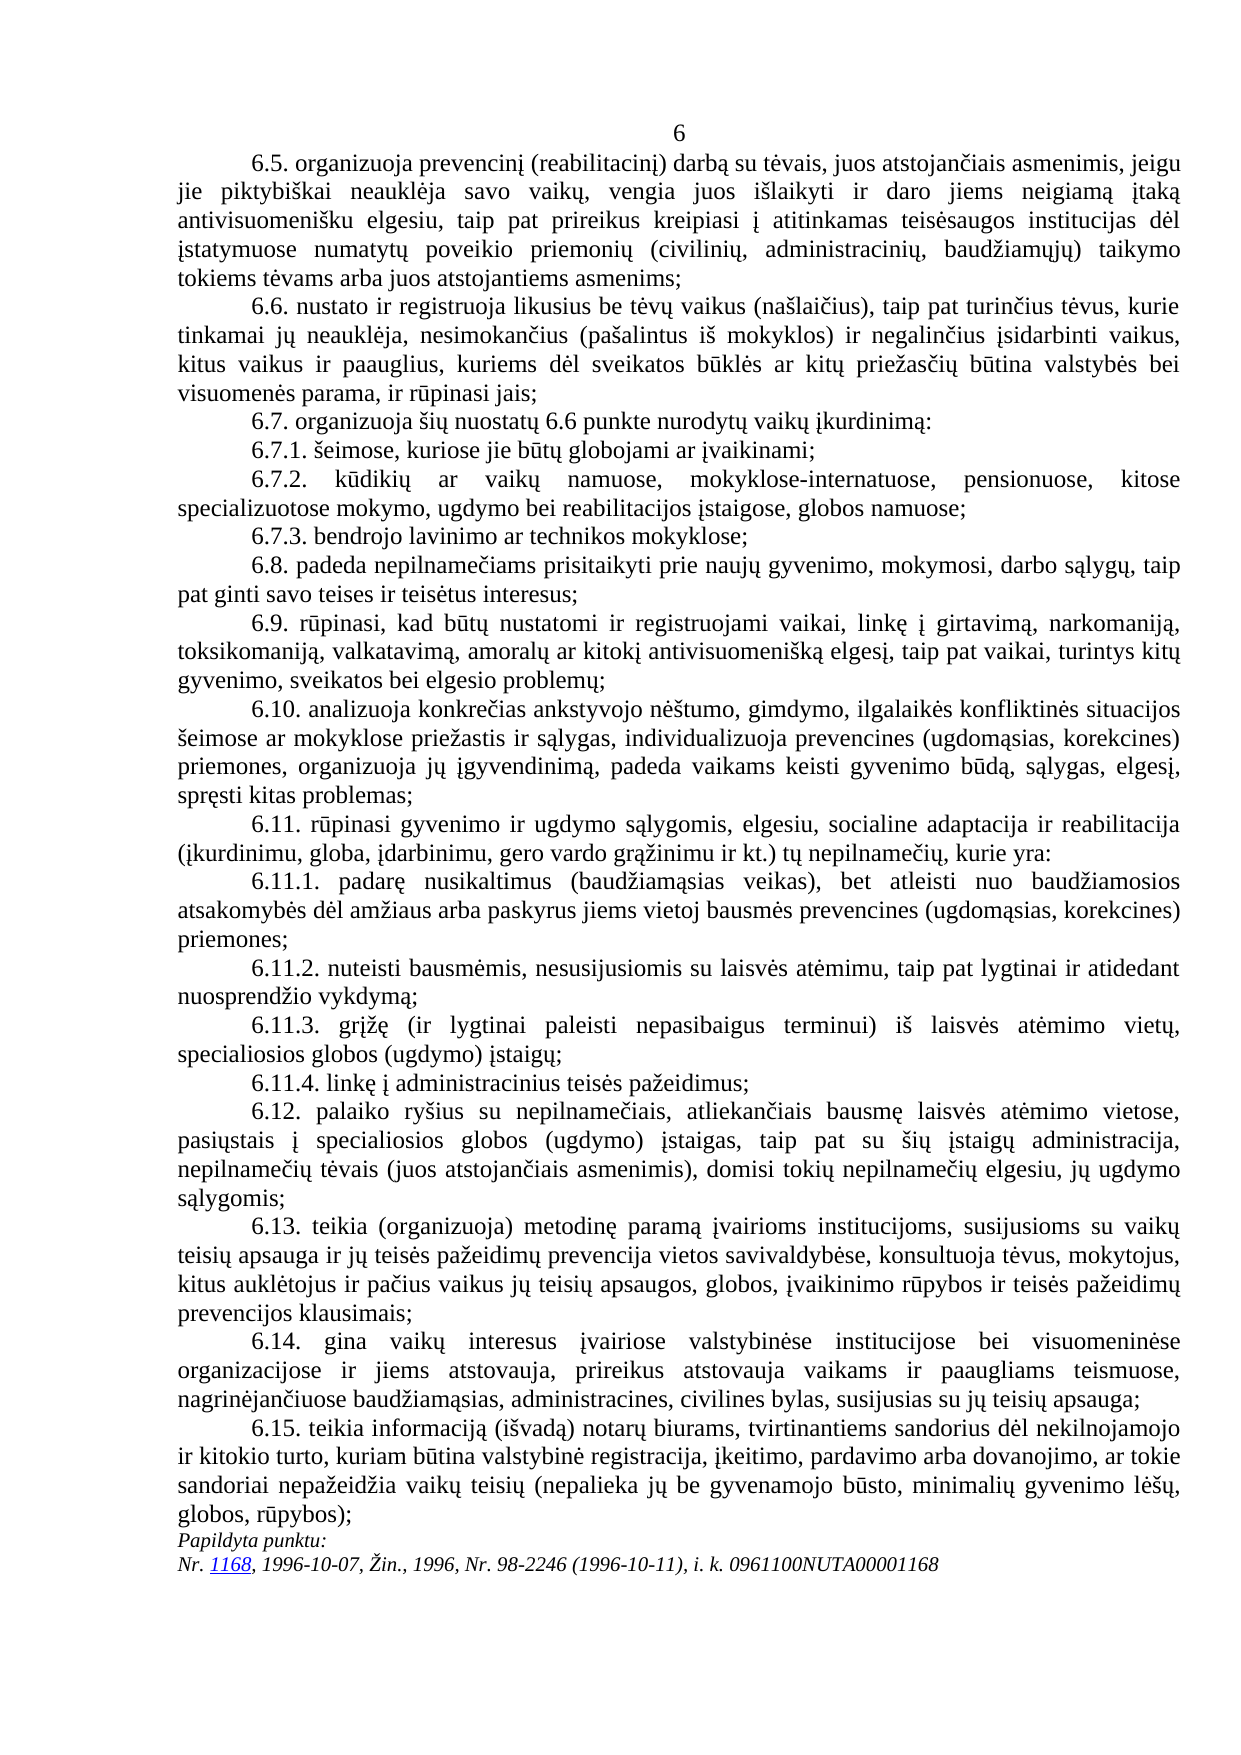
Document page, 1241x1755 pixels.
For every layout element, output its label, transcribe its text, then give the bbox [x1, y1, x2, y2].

text 6.14. gina vaikų interesus įvairiose valstybinėse institucijose bei visuomeninėse organizacijose ir jiems atstovauja, prireikus atstovauja vaikams ir paaugliams teismuose, nagrinėjančiuose baudžiamąsias, administracines, civilines bylas, susijusias su jų teisių apsauga; [177, 1326, 1181, 1413]
text 6.13. teikia (organizuoja) metodinę paramą įvairioms institucijoms, susijusioms su vaikų teisių apsauga ir jų teisės pažeidimų prevencija vietos savivaldybėse, konsultuoja tėvus, mokytojus, kitus auklėtojus ir pačius vaikus jų teisių apsaugos, globos, įvaikinimo rūpybos ir teisės pažeidimų prevencijos klausimais; [177, 1211, 1181, 1326]
text 6.7. organizuoja šių nuostatų 6.6 punkte nurodytų vaikų įkurdinimą: [177, 406, 1181, 435]
text 6.11.2. nuteisti bausmėmis, nesusijusiomis su laisvės atėmimu, taip pat lygtinai ir atidedant nuosprendžio vykdymą; [177, 953, 1181, 1010]
text 6.12. palaiko ryšius su nepilnamečiais, atliekančiais bausmę laisvės atėmimo vietose, pasiųstais į specialiosios globos (ugdymo) įstaigas, taip pat su šių įstaigų administracija, nepilnamečių tėvais (juos atstojančiais asmenimis), domisi tokių nepilnamečių elgesiu, jų ugdymo sąlygomis; [177, 1096, 1181, 1211]
text 6.9. rūpinasi, kad būtų nustatomi ir registruojami vaikai, linkę į girtavimą, narkomaniją, toksikomaniją, valkatavimą, amoralų ar kitokį antivisuomenišką elgesį, taip pat vaikai, turintys kitų gyvenimo, sveikatos bei elgesio problemų; [177, 608, 1181, 694]
text Nr. 1168, 1996-10-07, Žin., 1996, Nr. 98-2246 (1996-10-11), i. k. 0961100NUTA00001168 [177, 1552, 1181, 1576]
text 6.10. analizuoja konkrečias ankstyvojo nėštumo, gimdymo, ilgalaikės konfliktinės situacijos šeimose ar mokyklose priežastis ir sąlygas, individualizuoja prevencines (ugdomąsias, korekcines) priemones, organizuoja jų įgyvendinimą, padeda vaikams keisti gyvenimo būdą, sąlygas, elgesį, spręsti kitas problemas; [177, 694, 1181, 809]
text 6.11.4. linkę į administracinius teisės pažeidimus; [177, 1068, 1181, 1096]
text 6.5. organizuoja prevencinį (reabilitacinį) darbą su tėvais, juos atstojančiais asmenimis, jeigu jie piktybiškai neauklėja savo vaikų, vengia juos išlaikyti ir daro jiems neigiamą įtaką antivisuomenišku elgesiu, taip pat prireikus kreipiasi į atitinkamas teisėsaugos institucijas dėl įstatymuose numatytų poveikio priemonių (civilinių, administracinių, baudžiamųjų) taikymo tokiems tėvams arba juos atstojantiems asmenims; [177, 148, 1181, 291]
text 6.6. nustato ir registruoja likusius be tėvų vaikus (našlaičius), taip pat turinčius tėvus, kurie tinkamai jų neauklėja, nesimokančius (pašalintus iš mokyklos) ir negalinčius įsidarbinti vaikus, kitus vaikus ir paauglius, kuriems dėl sveikatos būklės ar kitų priežasčių būtina valstybės bei visuomenės parama, ir rūpinasi jais; [177, 291, 1181, 406]
text 6.11.3. grįžę (ir lygtinai paleisti nepasibaigus terminui) iš laisvės atėmimo vietų, specialiosios globos (ugdymo) įstaigų; [177, 1010, 1181, 1068]
text 6.11.1. padarę nusikaltimus (baudžiamąsias veikas), bet atleisti nuo baudžiamosios atsakomybės dėl amžiaus arba paskyrus jiems vietoj bausmės prevencines (ugdomąsias, korekcines) priemones; [177, 866, 1181, 953]
text 6.7.3. bendrojo lavinimo ar technikos mokyklose; [177, 521, 1181, 550]
text 6.11. rūpinasi gyvenimo ir ugdymo sąlygomis, elgesiu, socialine adaptacija ir reabilitacija (įkurdinimu, globa, įdarbinimu, gero vardo grąžinimu ir kt.) tų nepilnamečių, kurie yra: [177, 809, 1181, 866]
text Papildyta punktu: [177, 1528, 1181, 1552]
text 6.8. padeda nepilnamečiams prisitaikyti prie naujų gyvenimo, mokymosi, darbo sąlygų, taip pat ginti savo teises ir teisėtus interesus; [177, 550, 1181, 608]
text 6.15. teikia informaciją (išvadą) notarų biurams, tvirtinantiems sandorius dėl nekilnojamojo ir kitokio turto, kuriam būtina valstybinė registracija, įkeitimo, pardavimo arba dovanojimo, ar tokie sandoriai nepažeidžia vaikų teisių (nepalieka jų be gyvenamojo būsto, minimalių gyvenimo lėšų, globos, rūpybos); [177, 1413, 1181, 1528]
text 6.7.1. šeimose, kuriose jie būtų globojami ar įvaikinami; [177, 435, 1181, 464]
text 6.7.2. kūdikių ar vaikų namuose, mokyklose-internatuose, pensionuose, kitose specializuotose mokymo, ugdymo bei reabilitacijos įstaigose, globos namuose; [177, 464, 1181, 521]
